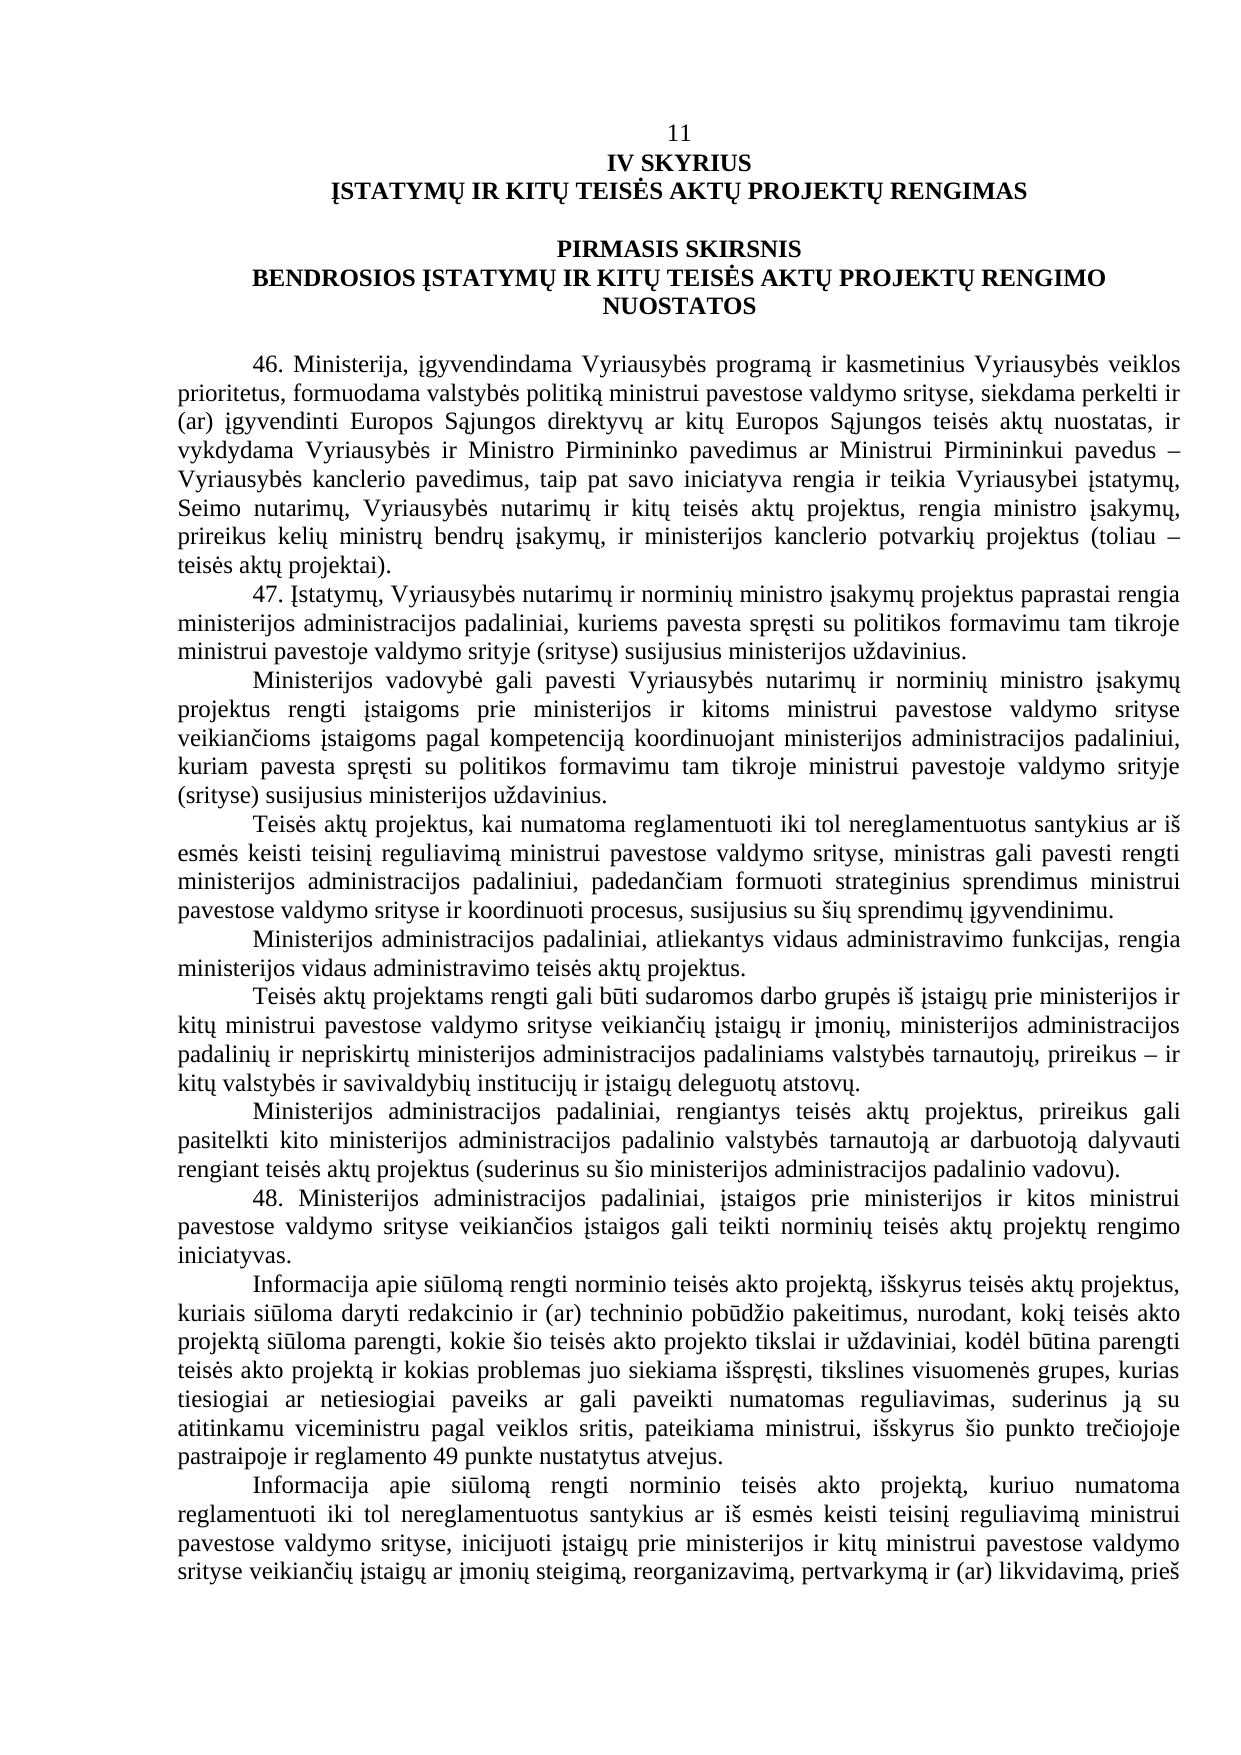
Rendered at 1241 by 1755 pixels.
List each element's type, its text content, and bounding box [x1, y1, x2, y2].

text Informacija apie siūlomą rengti norminio teisės akto projektą, kuriuo numatoma reglamentuoti iki tol nereglamentuotus santykius ar iš esmės keisti teisinį reguliavimą ministrui pavestose valdymo srityse, inicijuoti įstaigų prie ministerijos ir kitų ministrui pavestose valdymo srityse veikiančių įstaigų ar įmonių steigimą, reorganizavimą, pertvarkymą ir (ar) likvidavimą, prieš [177, 1470, 1181, 1585]
text Ministerijos administracijos padaliniai, atliekantys vidaus administravimo funkcijas, rengia ministerijos vidaus administravimo teisės aktų projektus. [177, 924, 1181, 981]
text Ministerijos vadovybė gali pavesti Vyriausybės nutarimų ir norminių ministro įsakymų projektus rengti įstaigoms prie ministerijos ir kitoms ministrui pavestose valdymo srityse veikiančioms įstaigoms pagal kompetenciją koordinuojant ministerijos administracijos padaliniui, kuriam pavesta spręsti su politikos formavimu tam tikroje ministrui pavestoje valdymo srityje (srityse) susijusius ministerijos uždavinius. [177, 665, 1181, 809]
text 47. Įstatymų, Vyriausybės nutarimų ir norminių ministro įsakymų projektus paprastai rengia ministerijos administracijos padaliniai, kuriems pavesta spręsti su politikos formavimu tam tikroje ministrui pavestoje valdymo srityje (srityse) susijusius ministerijos uždavinius. [177, 579, 1181, 665]
text Ministerijos administracijos padaliniai, rengiantys teisės aktų projektus, prireikus gali pasitelkti kito ministerijos administracijos padalinio valstybės tarnautoją ar darbuotoją dalyvauti rengiant teisės aktų projektus (suderinus su šio ministerijos administracijos padalinio vadovu). [177, 1096, 1181, 1183]
text ĮSTATYMŲ IR KITŲ TEISĖS AKTŲ PROJEKTŲ RENGIMAS [177, 176, 1181, 205]
text PIRMASIS SKIRSNIS [177, 234, 1181, 263]
text Teisės aktų projektams rengti gali būti sudaromos darbo grupės iš įstaigų prie ministerijos ir kitų ministrui pavestose valdymo srityse veikiančių įstaigų ir įmonių, ministerijos administracijos padalinių ir nepriskirtų ministerijos administracijos padaliniams valstybės tarnautojų, prireikus ‒ ir kitų valstybės ir savivaldybių institucijų ir įstaigų deleguotų atstovų. [177, 981, 1181, 1096]
text 48. Ministerijos administracijos padaliniai, įstaigos prie ministerijos ir kitos ministrui pavestose valdymo srityse veikiančios įstaigos gali teikti norminių teisės aktų projektų rengimo iniciatyvas. [177, 1183, 1181, 1269]
text Teisės aktų projektus, kai numatoma reglamentuoti iki tol nereglamentuotus santykius ar iš esmės keisti teisinį reguliavimą ministrui pavestose valdymo srityse, ministras gali pavesti rengti ministerijos administracijos padaliniui, padedančiam formuoti strateginius sprendimus ministrui pavestose valdymo srityse ir koordinuoti procesus, susijusius su šių sprendimų įgyvendinimu. [177, 809, 1181, 924]
text BENDROSIOS ĮSTATYMŲ IR KITŲ TEISĖS AKTŲ PROJEKTŲ RENGIMO NUOSTATOS [177, 263, 1181, 320]
text IV SKYRIUS [177, 148, 1181, 176]
text Informacija apie siūlomą rengti norminio teisės akto projektą, išskyrus teisės aktų projektus, kuriais siūloma daryti redakcinio ir (ar) techninio pobūdžio pakeitimus, nurodant, kokį teisės akto projektą siūloma parengti, kokie šio teisės akto projekto tikslai ir uždaviniai, kodėl būtina parengti teisės akto projektą ir kokias problemas juo siekiama išspręsti, tikslines visuomenės grupes, kurias tiesiogiai ar netiesiogiai paveiks ar gali paveikti numatomas reguliavimas, suderinus ją su atitinkamu viceministru pagal veiklos sritis, pateikiama ministrui, išskyrus šio punkto trečiojoje pastraipoje ir reglamento 49 punkte nustatytus atvejus. [177, 1269, 1181, 1470]
text 46. Ministerija, įgyvendindama Vyriausybės programą ir kasmetinius Vyriausybės veiklos prioritetus, formuodama valstybės politiką ministrui pavestose valdymo srityse, siekdama perkelti ir (ar) įgyvendinti Europos Sąjungos direktyvų ar kitų Europos Sąjungos teisės aktų nuostatas, ir vykdydama Vyriausybės ir Ministro Pirmininko pavedimus ar Ministrui Pirmininkui pavedus – Vyriausybės kanclerio pavedimus, taip pat savo iniciatyva rengia ir teikia Vyriausybei įstatymų, Seimo nutarimų, Vyriausybės nutarimų ir kitų teisės aktų projektus, rengia ministro įsakymų, prireikus kelių ministrų bendrų įsakymų, ir ministerijos kanclerio potvarkių projektus (toliau – teisės aktų projektai). [177, 349, 1181, 579]
